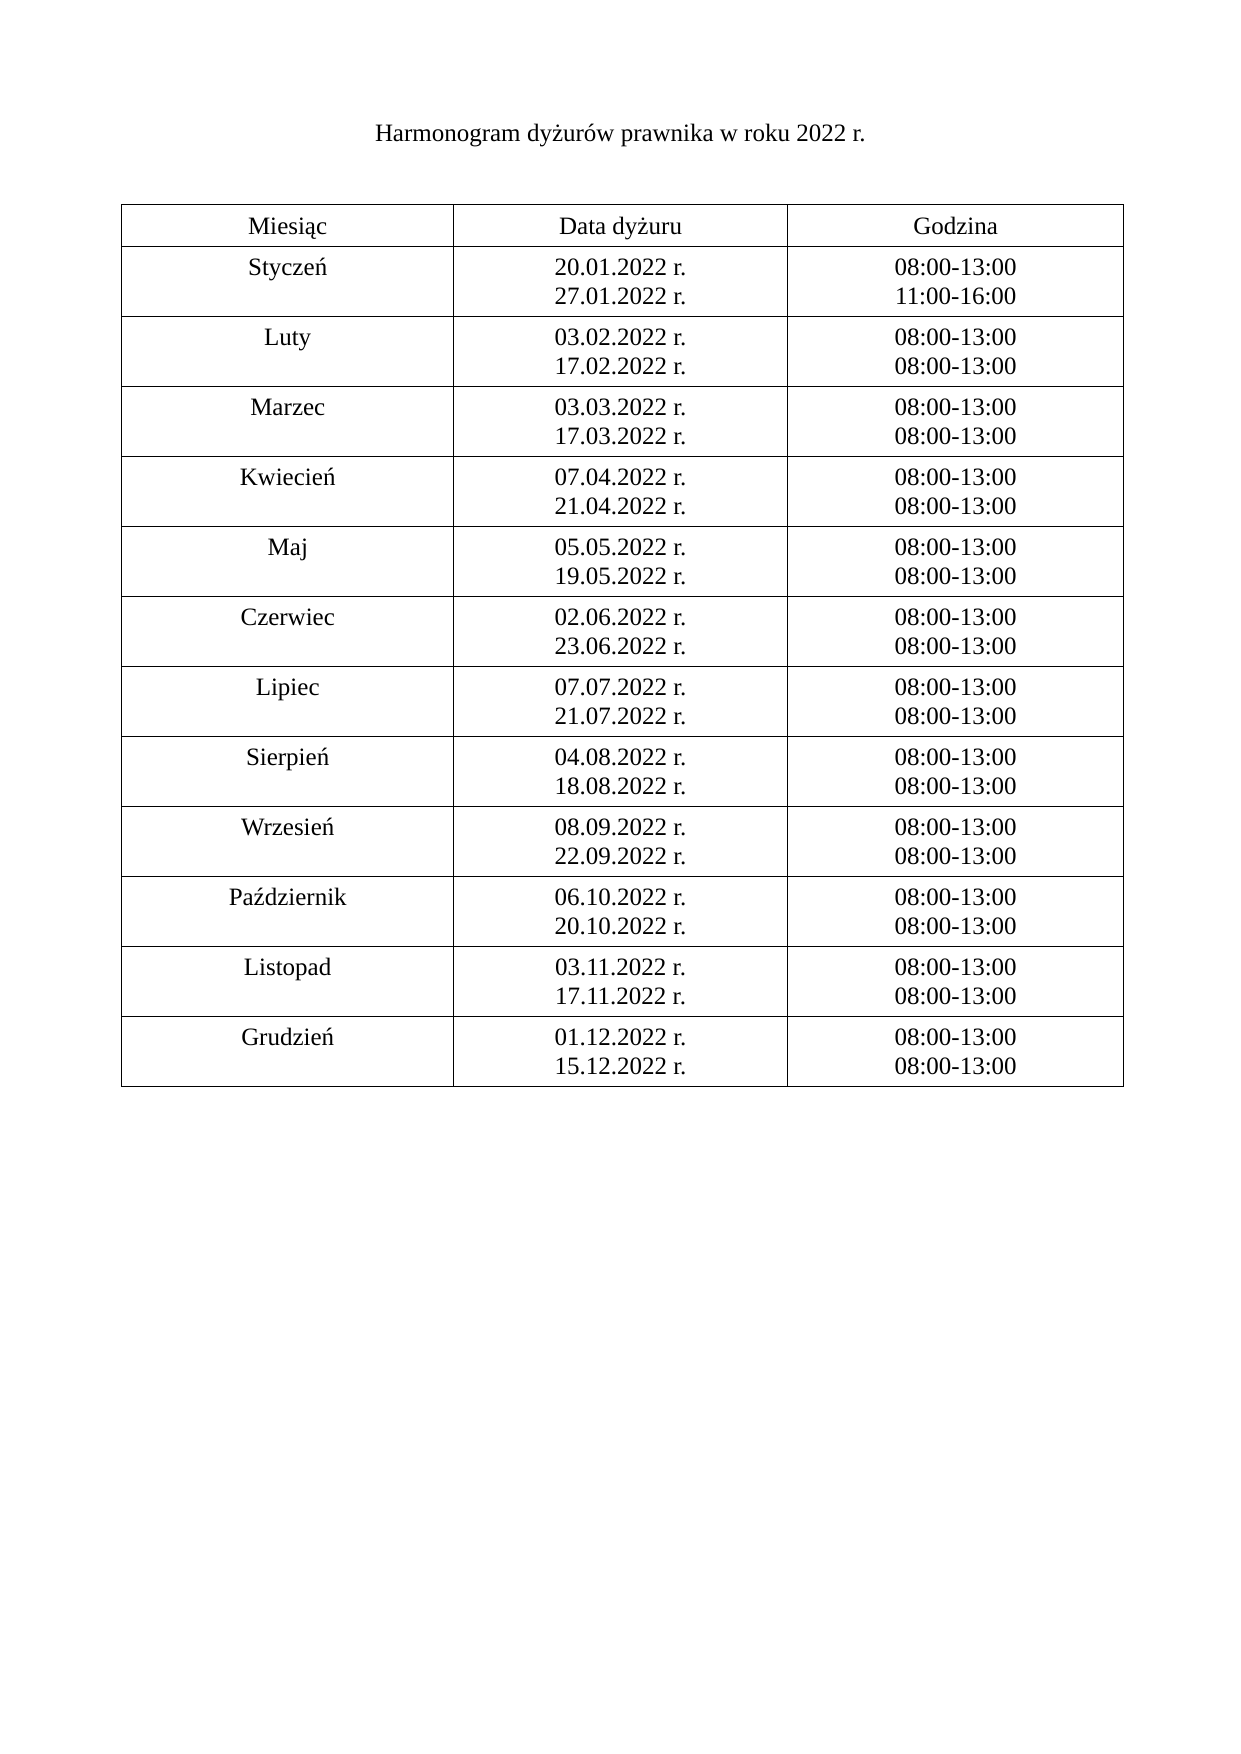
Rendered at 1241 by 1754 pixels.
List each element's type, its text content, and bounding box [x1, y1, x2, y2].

table_cell Sierpień [122, 737, 453, 806]
table_cell 08.09.2022 r. 22.09.2022 r. [454, 807, 787, 876]
table_cell 07.04.2022 r. 21.04.2022 r. [454, 457, 787, 526]
table_cell 08:00-13:00 08:00-13:00 [788, 947, 1123, 1016]
table_cell 06.10.2022 r. 20.10.2022 r. [454, 877, 787, 946]
table_header Godzina [788, 205, 1123, 246]
table_cell 08:00-13:00 08:00-13:00 [788, 1017, 1123, 1086]
table_cell Listopad [122, 947, 453, 1016]
table_cell Grudzień [122, 1017, 453, 1086]
table_cell 01.12.2022 r. 15.12.2022 r. [454, 1017, 787, 1086]
table_cell 20.01.2022 r. 27.01.2022 r. [454, 247, 787, 316]
table_cell Styczeń [122, 247, 453, 316]
table_cell 04.08.2022 r. 18.08.2022 r. [454, 737, 787, 806]
table_cell 08:00-13:00 08:00-13:00 [788, 807, 1123, 876]
table_cell 08:00-13:00 08:00-13:00 [788, 877, 1123, 946]
table_cell Wrzesień [122, 807, 453, 876]
table_cell 08:00-13:00 08:00-13:00 [788, 737, 1123, 806]
table_header Data dyżuru [454, 205, 787, 246]
table_cell 08:00-13:00 08:00-13:00 [788, 597, 1123, 666]
table_cell 08:00-13:00 08:00-13:00 [788, 387, 1123, 456]
table_cell Czerwiec [122, 597, 453, 666]
table_cell 08:00-13:00 11:00-16:00 [788, 247, 1123, 316]
table_header Miesiąc [122, 205, 453, 246]
table_cell Maj [122, 527, 453, 596]
table_cell Luty [122, 317, 453, 386]
table_cell Lipiec [122, 667, 453, 736]
table_cell 05.05.2022 r. 19.05.2022 r. [454, 527, 787, 596]
table_cell 08:00-13:00 08:00-13:00 [788, 667, 1123, 736]
table_cell 03.03.2022 r. 17.03.2022 r. [454, 387, 787, 456]
table_cell Kwiecień [122, 457, 453, 526]
table_cell 08:00-13:00 08:00-13:00 [788, 527, 1123, 596]
table_cell 02.06.2022 r. 23.06.2022 r. [454, 597, 787, 666]
table_cell Marzec [122, 387, 453, 456]
table_cell Październik [122, 877, 453, 946]
table_cell 07.07.2022 r. 21.07.2022 r. [454, 667, 787, 736]
table_cell 08:00-13:00 08:00-13:00 [788, 317, 1123, 386]
table_cell 03.11.2022 r. 17.11.2022 r. [454, 947, 787, 1016]
table_cell 03.02.2022 r. 17.02.2022 r. [454, 317, 787, 386]
table_cell 08:00-13:00 08:00-13:00 [788, 457, 1123, 526]
text Harmonogram dyżurów prawnika w roku 2022 r. [118, 118, 1122, 147]
